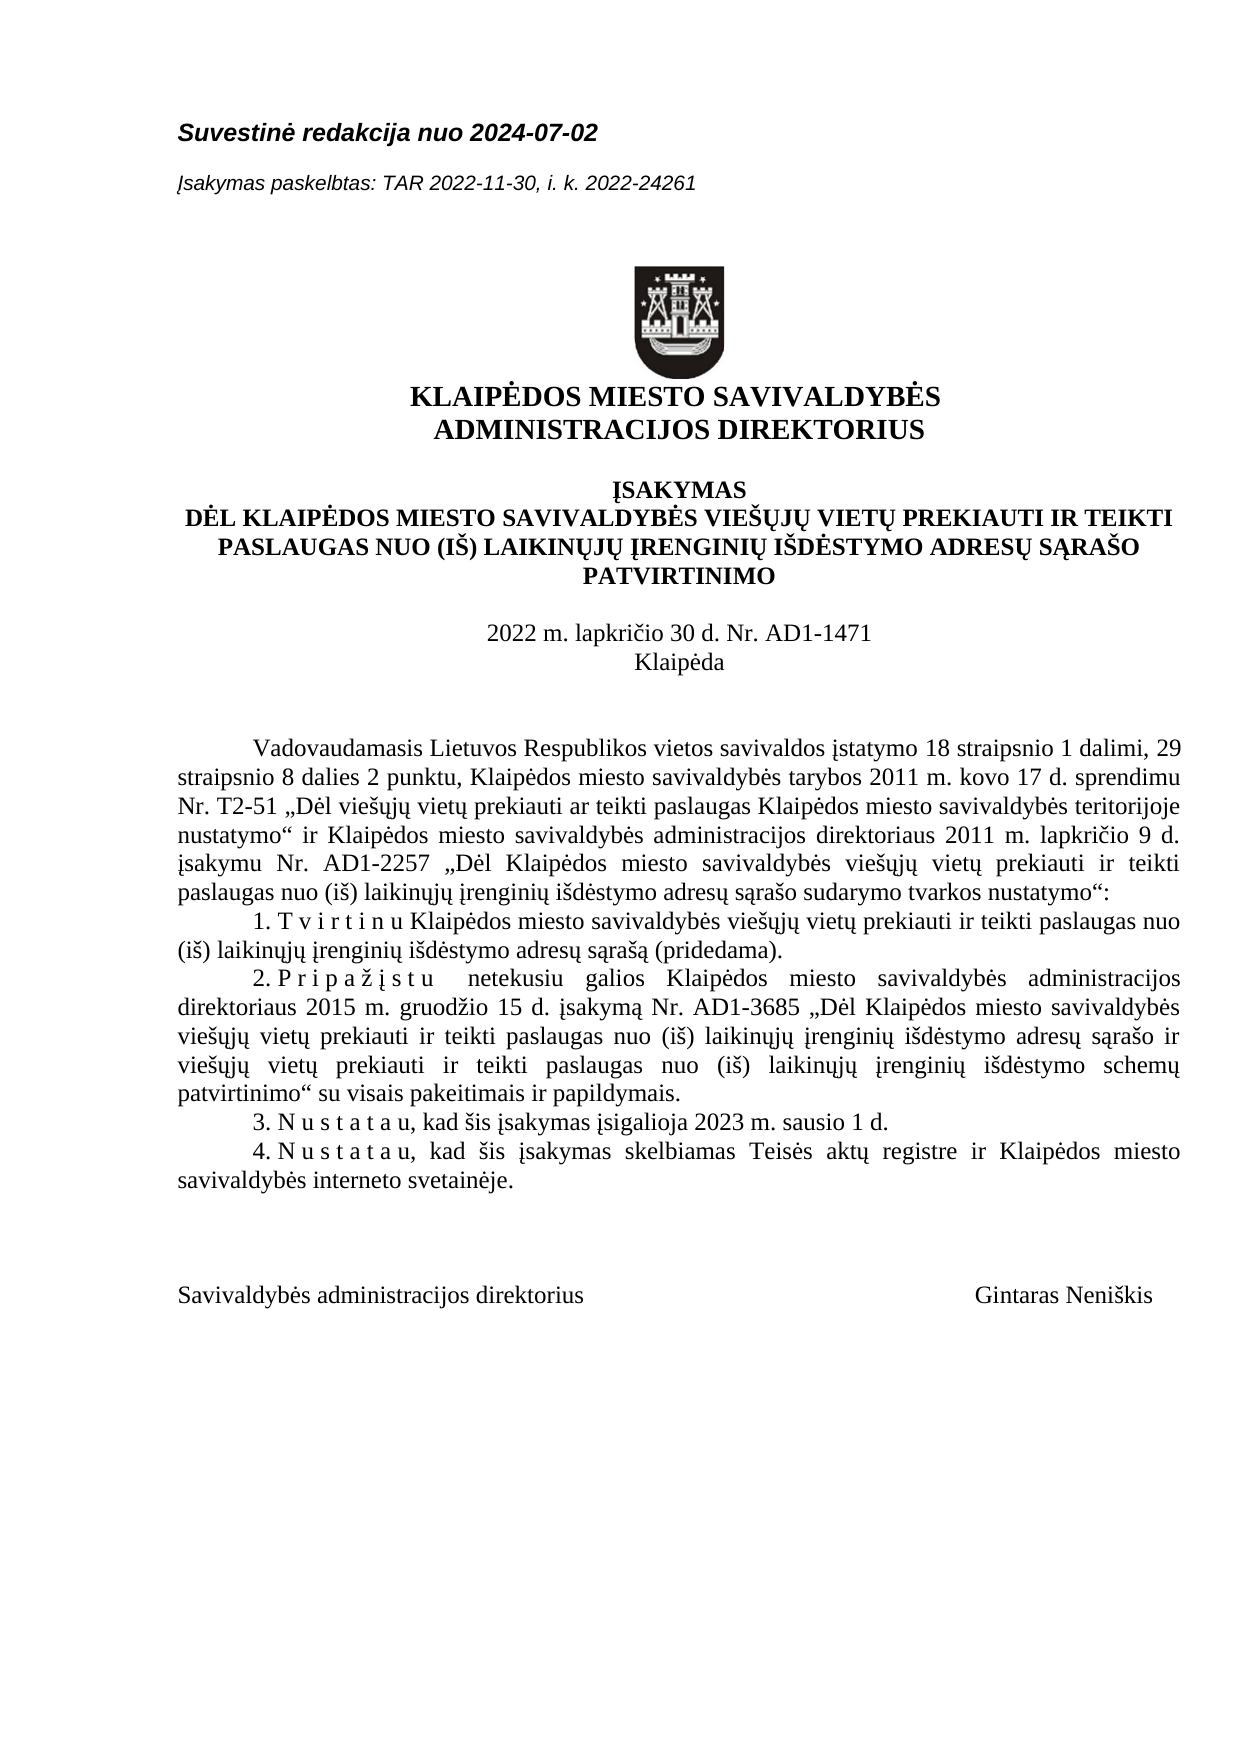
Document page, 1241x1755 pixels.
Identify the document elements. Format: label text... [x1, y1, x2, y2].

text ĮSAKYMAS [177, 475, 1181, 503]
subtitle 3. Nustatau, kad šis įsakymas įsigalioja 2023 m. sausio 1 d. [177, 1107, 1181, 1136]
text Klaipėda [177, 647, 1181, 676]
text ADMINISTRACIJOS DIREKTORIUS [177, 412, 1181, 446]
text Suvestinė redakcija nuo 2024-07-02 [177, 118, 1181, 147]
text Savivaldybės administracijos direktorius Gintaras Neniškis [177, 1280, 1181, 1308]
text 2022 m. lapkričio 30 d. Nr. AD1-1471 [177, 618, 1181, 647]
subtitle 2. Pripažįstu netekusiu galios Klaipėdos miesto savivaldybės administracijos direktoriaus 2015 m. gruodžio 15 d. įsakymą Nr. AD1-3685 „Dėl Klaipėdos miesto savivaldybės viešųjų vietų prekiauti ir teikti paslaugas nuo (iš) laikinųjų įrenginių išdėstymo adresų sąrašo ir viešųjų vietų prekiauti ir teikti paslaugas nuo (iš) laikinųjų įrenginių išdėstymo schemų patvirtinimo“ su visais pakeitimais ir papildymais. [177, 963, 1181, 1107]
text 4. Nustatau, kad šis įsakymas skelbiamas Teisės aktų registre ir Klaipėdos miesto savivaldybės interneto svetainėje. [177, 1136, 1181, 1193]
text Vadovaudamasis Lietuvos Respublikos vietos savivaldos įstatymo 18 straipsnio 1 dalimi, 29 straipsnio 8 dalies 2 punktu, Klaipėdos miesto savivaldybės tarybos 2011 m. kovo 17 d. sprendimu Nr. T2-51 „Dėl viešųjų vietų prekiauti ar teikti paslaugas Klaipėdos miesto savivaldybės teritorijoje nustatymo“ ir Klaipėdos miesto savivaldybės administracijos direktoriaus 2011 m. lapkričio 9 d. įsakymu Nr. AD1-2257 „Dėl Klaipėdos miesto savivaldybės viešųjų vietų prekiauti ir teikti paslaugas nuo (iš) laikinųjų įrenginių išdėstymo adresų sąrašo sudarymo tvarkos nustatymo“: [177, 733, 1181, 906]
text DĖL KLAIPĖDOS MIESTO SAVIVALDYBĖS VIEŠŲJŲ VIETŲ PREKIAUTI IR TEIKTI PASLAUGAS NUO (IŠ) LAIKINŲJŲ ĮRENGINIŲ IŠDĖSTYMO ADRESŲ SĄRAŠO PATVIRTINIMO [177, 503, 1181, 590]
text Įsakymas paskelbtas: TAR 2022-11-30, i. k. 2022-24261 [177, 171, 1181, 195]
text KLAIPĖDOS MIESTO SAVIVALDYBĖS [177, 379, 1181, 412]
text 1. Tvirtinu Klaipėdos miesto savivaldybės viešųjų vietų prekiauti ir teikti paslaugas nuo (iš) laikinųjų įrenginių išdėstymo adresų sąrašą (pridedama). [177, 906, 1181, 963]
